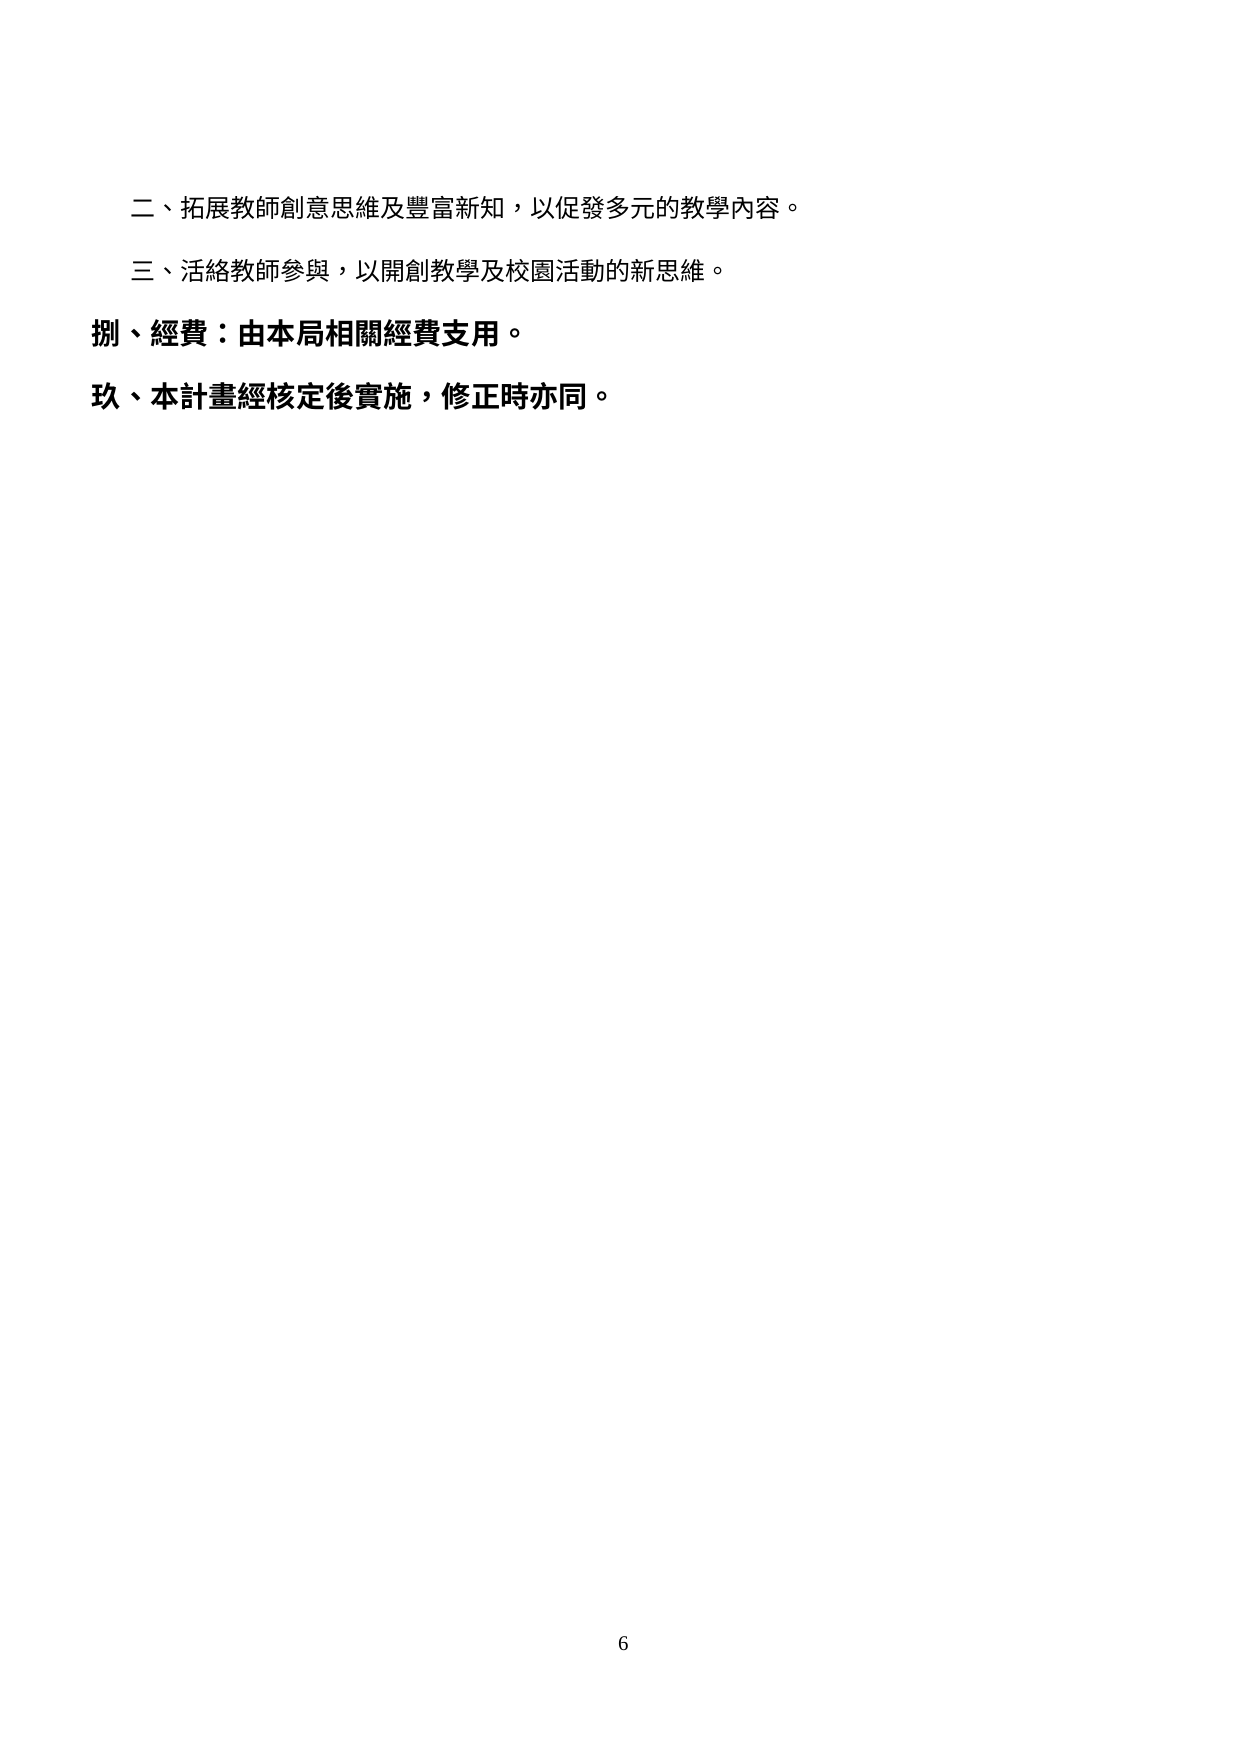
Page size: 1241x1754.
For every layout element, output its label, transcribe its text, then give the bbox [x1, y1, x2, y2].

text 玖、本計畫經核定後實施，修正時亦同。 [92, 353, 1169, 415]
text 三、活絡教師參與，以開創教學及校園活動的新思維。 [130, 228, 1157, 290]
text 二、拓展教師創意思維及豐富新知，以促發多元的教學內容。 [130, 165, 1157, 228]
text 捌、經費：由本局相關經費支用。 [92, 290, 1169, 353]
